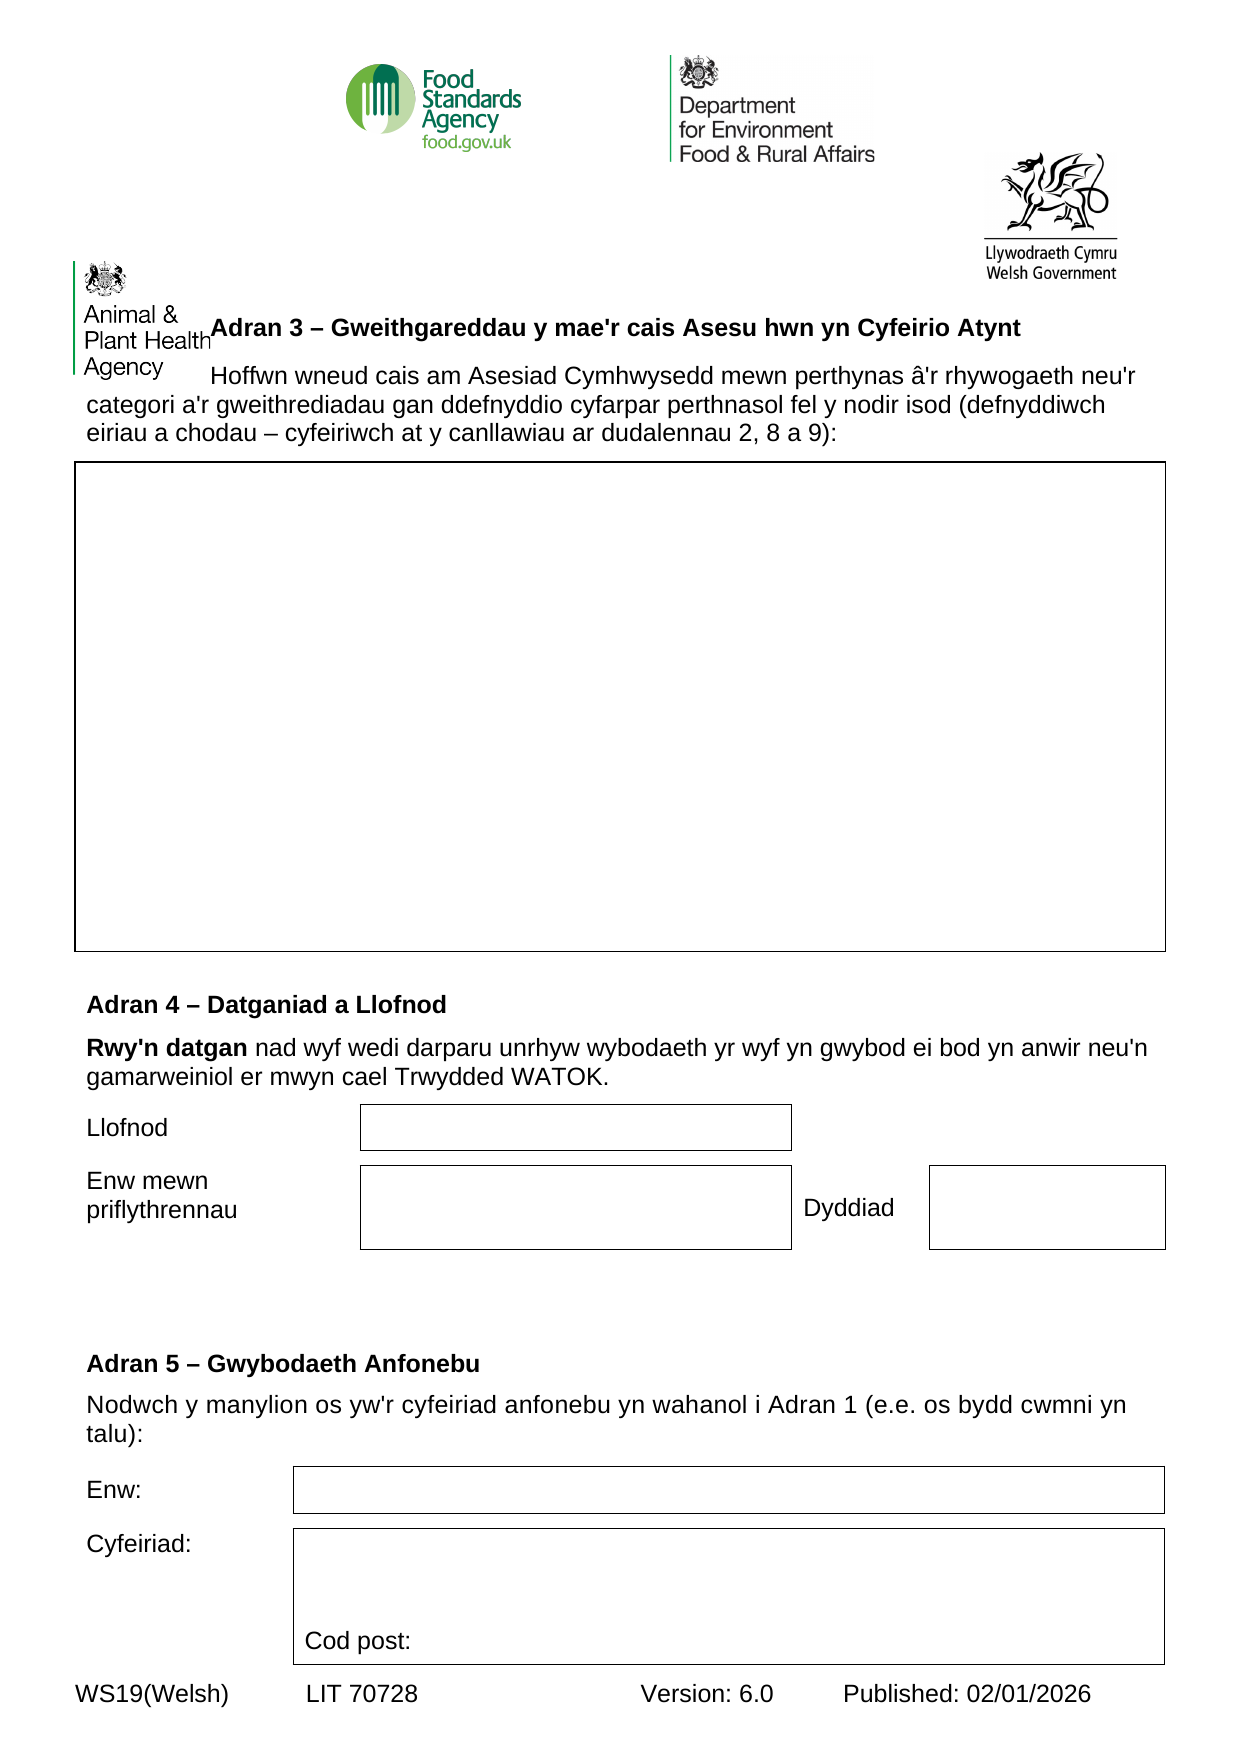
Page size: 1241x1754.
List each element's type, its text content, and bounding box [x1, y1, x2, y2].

table_cell Enw mewn priflythrennau [75, 1165, 360, 1249]
table_cell [75, 1249, 1165, 1259]
table_cell [75, 1019, 1165, 1033]
table_cell [75, 1150, 1165, 1165]
table_cell [361, 1105, 791, 1150]
table_cell [361, 1166, 791, 1249]
table_header Adran 5 – Gwybodaeth Anfonebu [75, 1286, 1164, 1390]
table_cell Enw: [75, 1466, 293, 1513]
table_cell [294, 1529, 1164, 1617]
table_cell Rwy'n datgan nad wyf wedi darparu unrhyw wybodaeth yr wyf yn gwybod ei bod yn anwir neu'n gamarweiniol er mwyn cael Trwydded WATOK. [75, 1033, 1165, 1094]
table_cell [293, 1514, 1164, 1528]
table_cell Llofnod [75, 1104, 360, 1150]
table_header Adran 3 – Gweithgareddau y mae'r cais Asesu hwn yn Cyfeirio Atynt Hoffwn wneud cais am Asesiad Cymhwysedd mewn perthynas â'r rhywogaeth neu'r categori a'r gweithrediadau gan ddefnyddio cyfarpar perthnasol fel y nodir isod (defnyddiwch eiriau a chodau – cyfeiriwch at y canllawiau ar dudalennau 2, 8 a 9): [75, 313, 1165, 461]
table_cell [75, 1095, 1165, 1104]
table_cell Dyddiad [792, 1165, 929, 1249]
table_cell Adran 4 – Datganiad a Llofnod [75, 952, 1165, 1018]
table_cell [294, 1467, 1164, 1513]
table_cell Cyfeiriad: [75, 1528, 293, 1664]
table_cell [930, 1104, 1165, 1150]
table_cell Cod post: [294, 1617, 1164, 1664]
table_cell [792, 1104, 930, 1150]
table_cell [75, 1513, 293, 1528]
table_cell [75, 1452, 1164, 1466]
table_cell [76, 463, 1165, 951]
table_cell Nodwch y manylion os yw'r cyfeiriad anfonebu yn wahanol i Adran 1 (e.e. os bydd cwmni yn talu): [75, 1390, 1164, 1452]
table_cell [930, 1166, 1165, 1249]
